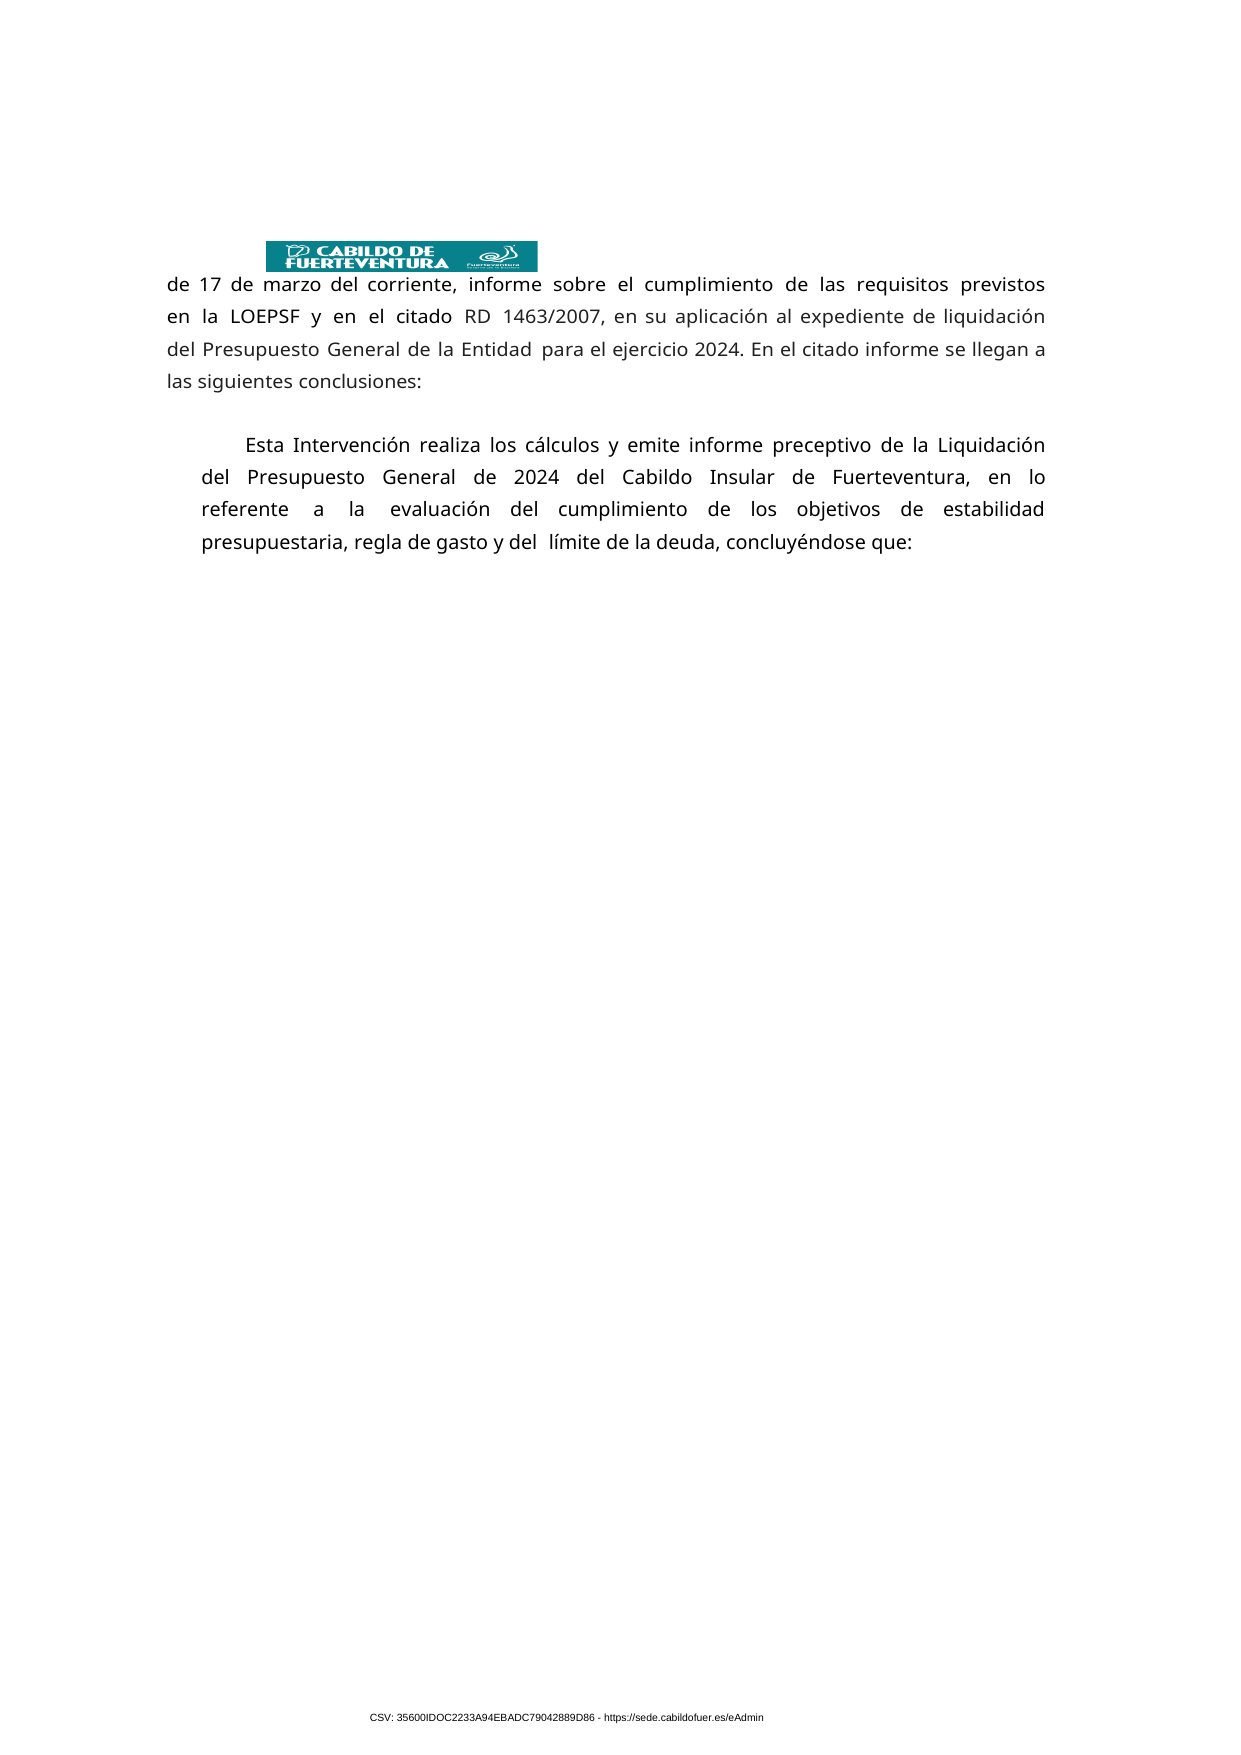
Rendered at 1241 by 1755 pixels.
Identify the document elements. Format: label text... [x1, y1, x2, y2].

text de 17 de marzo del corriente, informe sobre el cumplimiento de las requisitos previstos en la LOEPSF y en el citado RD 1463/2007, en su aplicación al expediente de liquidación del Presupuesto General de la Entidad para el ejercicio 2024. En el citado informe se llegan a las siguientes conclusiones: [167, 271, 1046, 394]
picture [266, 241, 538, 272]
subtitle Esta Intervención realiza los cálculos y emite informe preceptivo de la Liquidación del Presupuesto General de 2024 del Cabildo Insular de Fuerteventura, en lo referente a la evaluación del cumplimiento de los objetivos de estabilidad presupuestaria, regla de gasto y del límite de la deuda, concluyéndose que: [201, 431, 1046, 555]
picture [364, 1704, 984, 1725]
